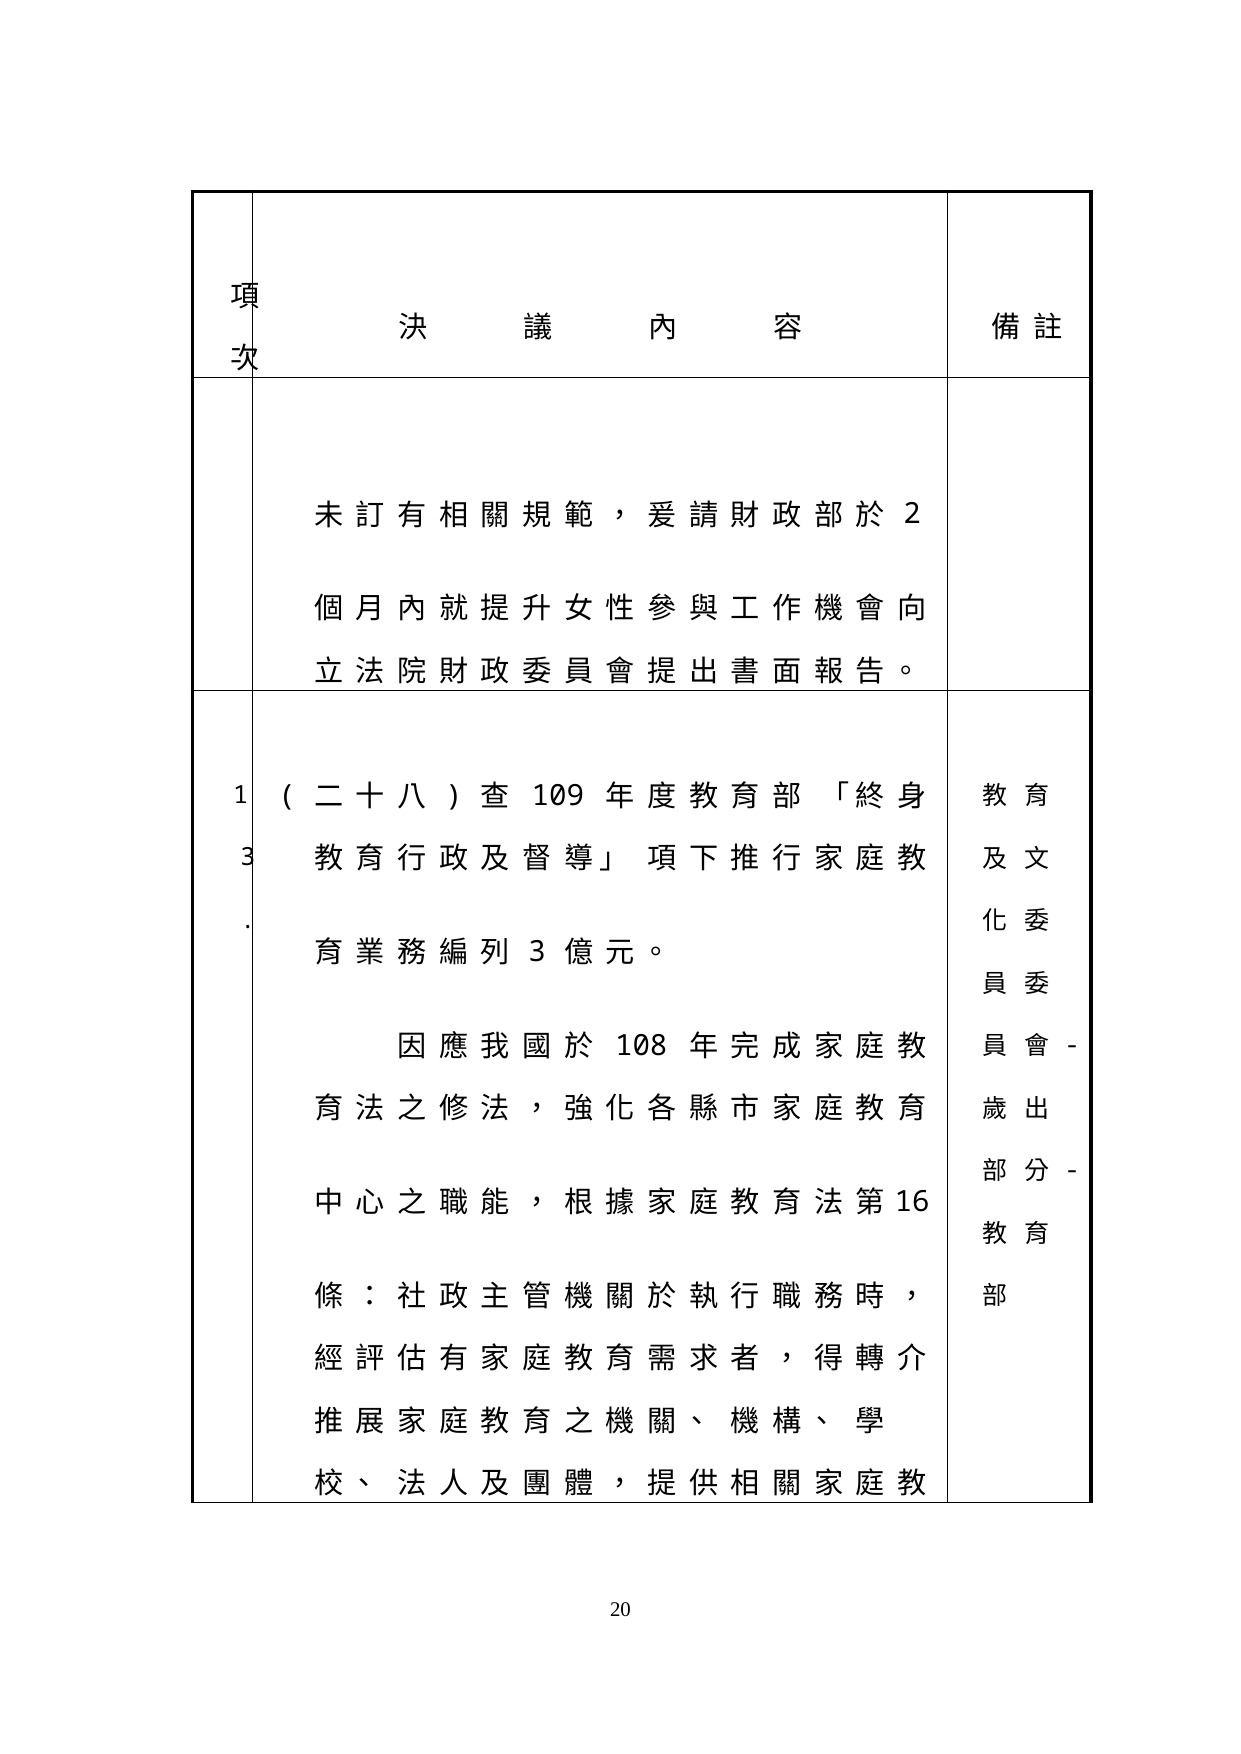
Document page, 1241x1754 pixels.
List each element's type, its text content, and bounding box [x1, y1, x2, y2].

table_cell (二十八)查109年度教育部「終身教育行政及督導」項下推行家庭教育業務編列3億元。 因應我國於108年完成家庭教育法之修法，強化各縣市家庭教育中心之職能，根據家庭教育法第16條：社政主管機關於執行職務時，經評估有家庭教育需求者，得轉介推展家庭教育之機關、機構、學校、法人及團體，提供相關家庭教 [253, 691, 947, 1502]
table_header 項次 [194, 193, 252, 377]
table_cell 13. [194, 691, 252, 1502]
table_header 決 議 內 容 [253, 193, 947, 377]
table_cell 12. [194, 378, 252, 689]
table_cell 未訂有相關規範，爰請財政部於2個月內就提升女性參與工作機會向立法院財政委員會提出書面報告。 [253, 378, 947, 689]
table_cell [948, 378, 1089, 689]
table_header 備註 [948, 193, 1089, 377]
table_cell 教育及文化委員委員會-歲出部分-教育部 [948, 691, 1089, 1502]
